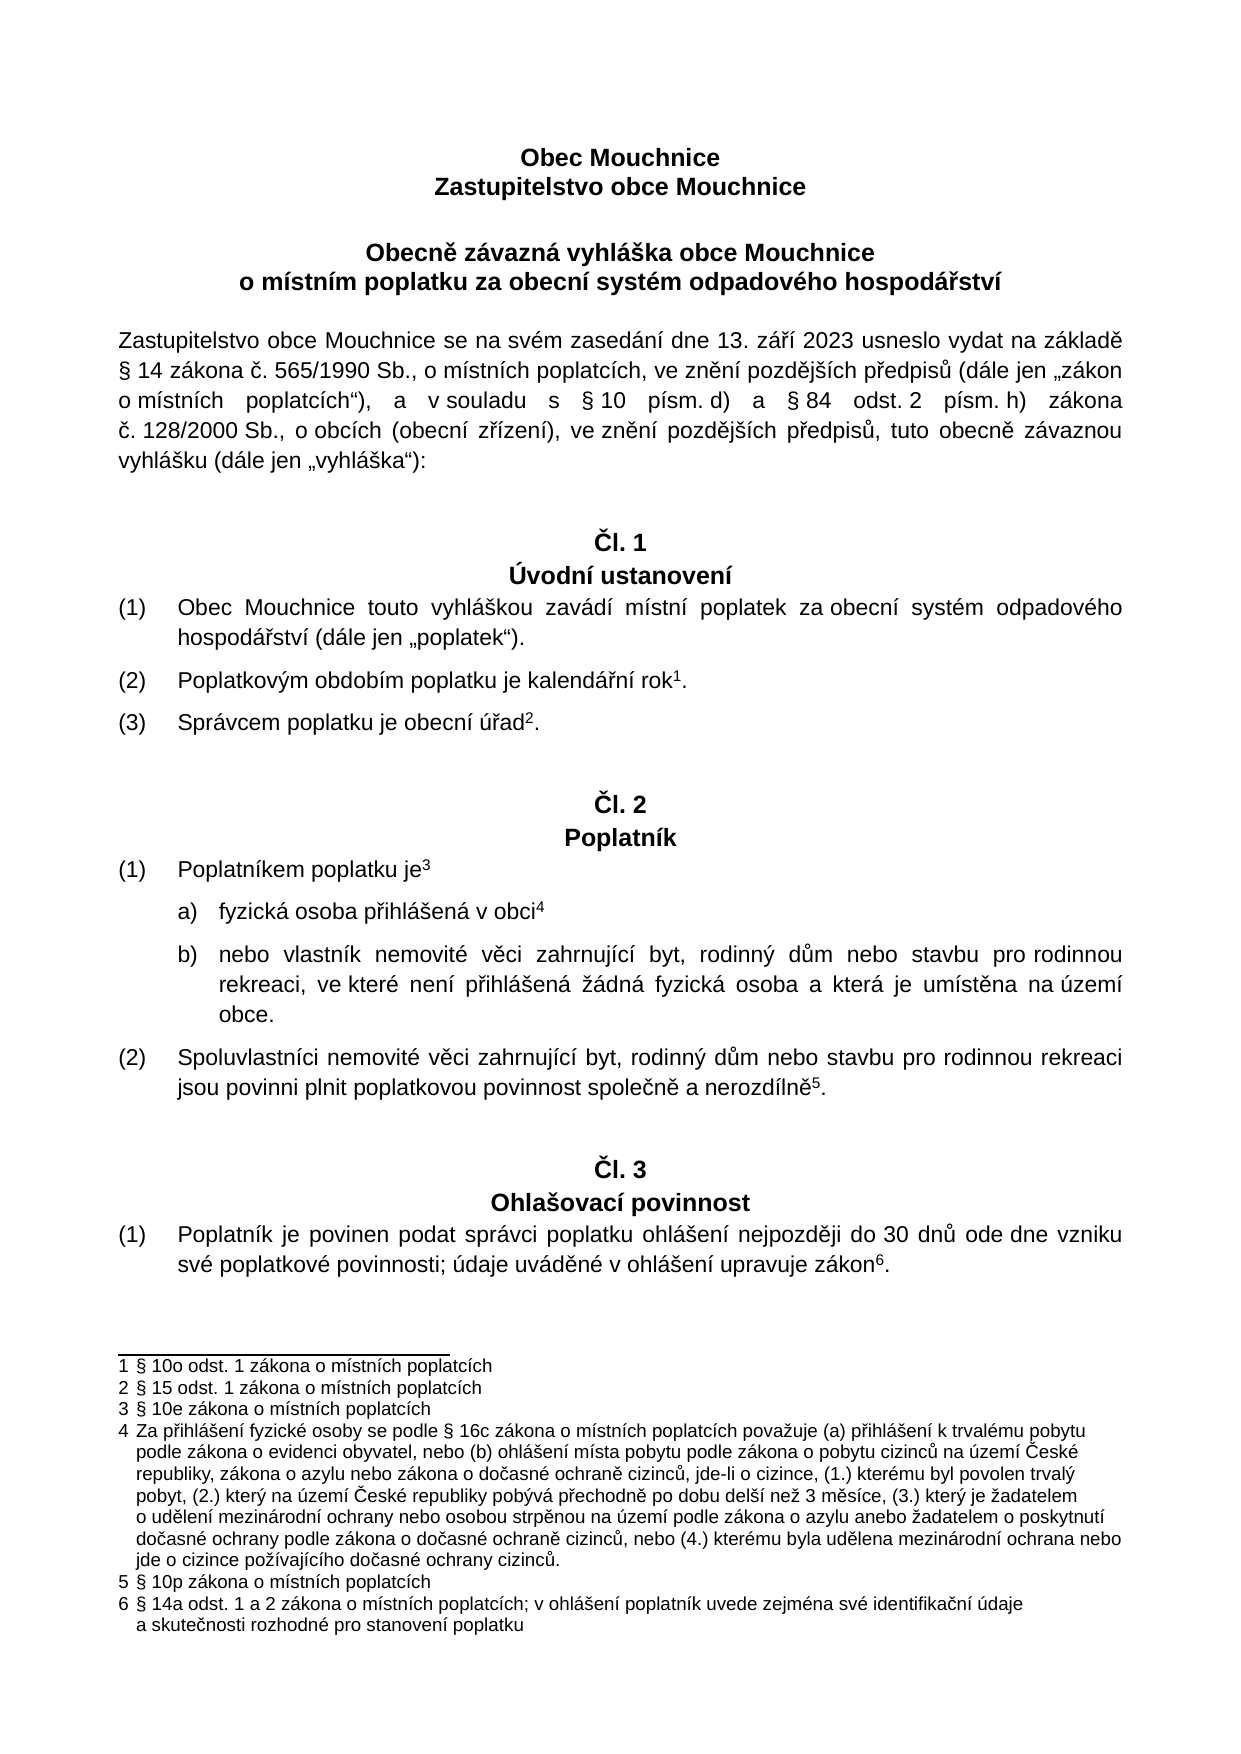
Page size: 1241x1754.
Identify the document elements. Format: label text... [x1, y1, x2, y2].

list § 10p zákona o místních poplatcích [118, 1571, 1122, 1592]
list fyzická osoba přihlášená v obci [177, 898, 1122, 925]
list Poplatkovým obdobím poplatku je kalendářní rok. [118, 667, 1122, 693]
list § 10e zákona o místních poplatcích [118, 1398, 1122, 1420]
list Obec Mouchnice touto vyhláškou zavádí místní poplatek za obecní systém odpadového hospodářství (dále jen „poplatek“). [118, 594, 1122, 650]
text Zastupitelstvo obce Mouchnice se na svém zasedání dne 13. září 2023 usneslo vydat na základě § 14 zákona č. 565/1990 Sb., o místních poplatcích, ve znění pozdějších předpisů (dále jen „zákon o místních poplatcích“), a v souladu s § 10 písm. d) a § 84 odst. 2 písm. h) zákona č. 128/2000 Sb., o obcích (obecní zřízení), ve znění pozdějších předpisů, tuto obecně závaznou vyhlášku (dále jen „vyhláška“): [118, 327, 1122, 474]
subtitle Čl. 1 Úvodní ustanovení [118, 528, 1122, 589]
text Obec Mouchnice Zastupitelstvo obce Mouchnice [118, 143, 1122, 201]
list Spoluvlastníci nemovité věci zahrnující byt, rodinný dům nebo stavbu pro rodinnou rekreaci jsou povinni plnit poplatkovou povinnost společně a nerozdílně. [118, 1044, 1122, 1101]
list Správcem poplatku je obecní úřad. [118, 709, 1122, 736]
list § 10o odst. 1 zákona o místních poplatcích [118, 1355, 1122, 1377]
list Poplatníkem poplatku je [118, 856, 1122, 882]
subtitle Čl. 2 Poplatník [118, 789, 1122, 851]
list Za přihlášení fyzické osoby se podle § 16c zákona o místních poplatcích považuje (a) přihlášení k trvalému pobytu podle zákona o evidenci obyvatel, nebo (b) ohlášení místa pobytu podle zákona o pobytu cizinců na území České republiky, zákona o azylu nebo zákona o dočasné ochraně cizinců, jde-li o cizince, (1.) kterému byl povolen trvalý pobyt, (2.) který na území České republiky pobývá přechodně po dobu delší než 3 měsíce, (3.) který je žadatelem o udělení mezinárodní ochrany nebo osobou strpěnou na území podle zákona o azylu anebo žadatelem o poskytnutí dočasné ochrany podle zákona o dočasné ochraně cizinců, nebo (4.) kterému byla udělena mezinárodní ochrana nebo jde o cizince požívajícího dočasné ochrany cizinců. [118, 1420, 1122, 1571]
list § 14a odst. 1 a 2 zákona o místních poplatcích; v ohlášení poplatník uvede zejména své identifikační údaje a skutečnosti rozhodné pro stanovení poplatku [118, 1592, 1122, 1635]
list Poplatník je povinen podat správci poplatku ohlášení nejpozději do 30 dnů ode dne vzniku své poplatkové povinnosti; údaje uváděné v ohlášení upravuje zákon. [118, 1221, 1122, 1277]
list § 15 odst. 1 zákona o místních poplatcích [118, 1377, 1122, 1398]
subtitle Čl. 3 Ohlašovací povinnost [118, 1154, 1122, 1216]
subtitle Obecně závazná vyhláška obce Mouchnice o místním poplatku za obecní systém odpadového hospodářství [118, 238, 1122, 295]
list nebo vlastník nemovité věci zahrnující byt, rodinný dům nebo stavbu pro rodinnou rekreaci, ve které není přihlášená žádná fyzická osoba a která je umístěna na území obce. [177, 941, 1122, 1028]
